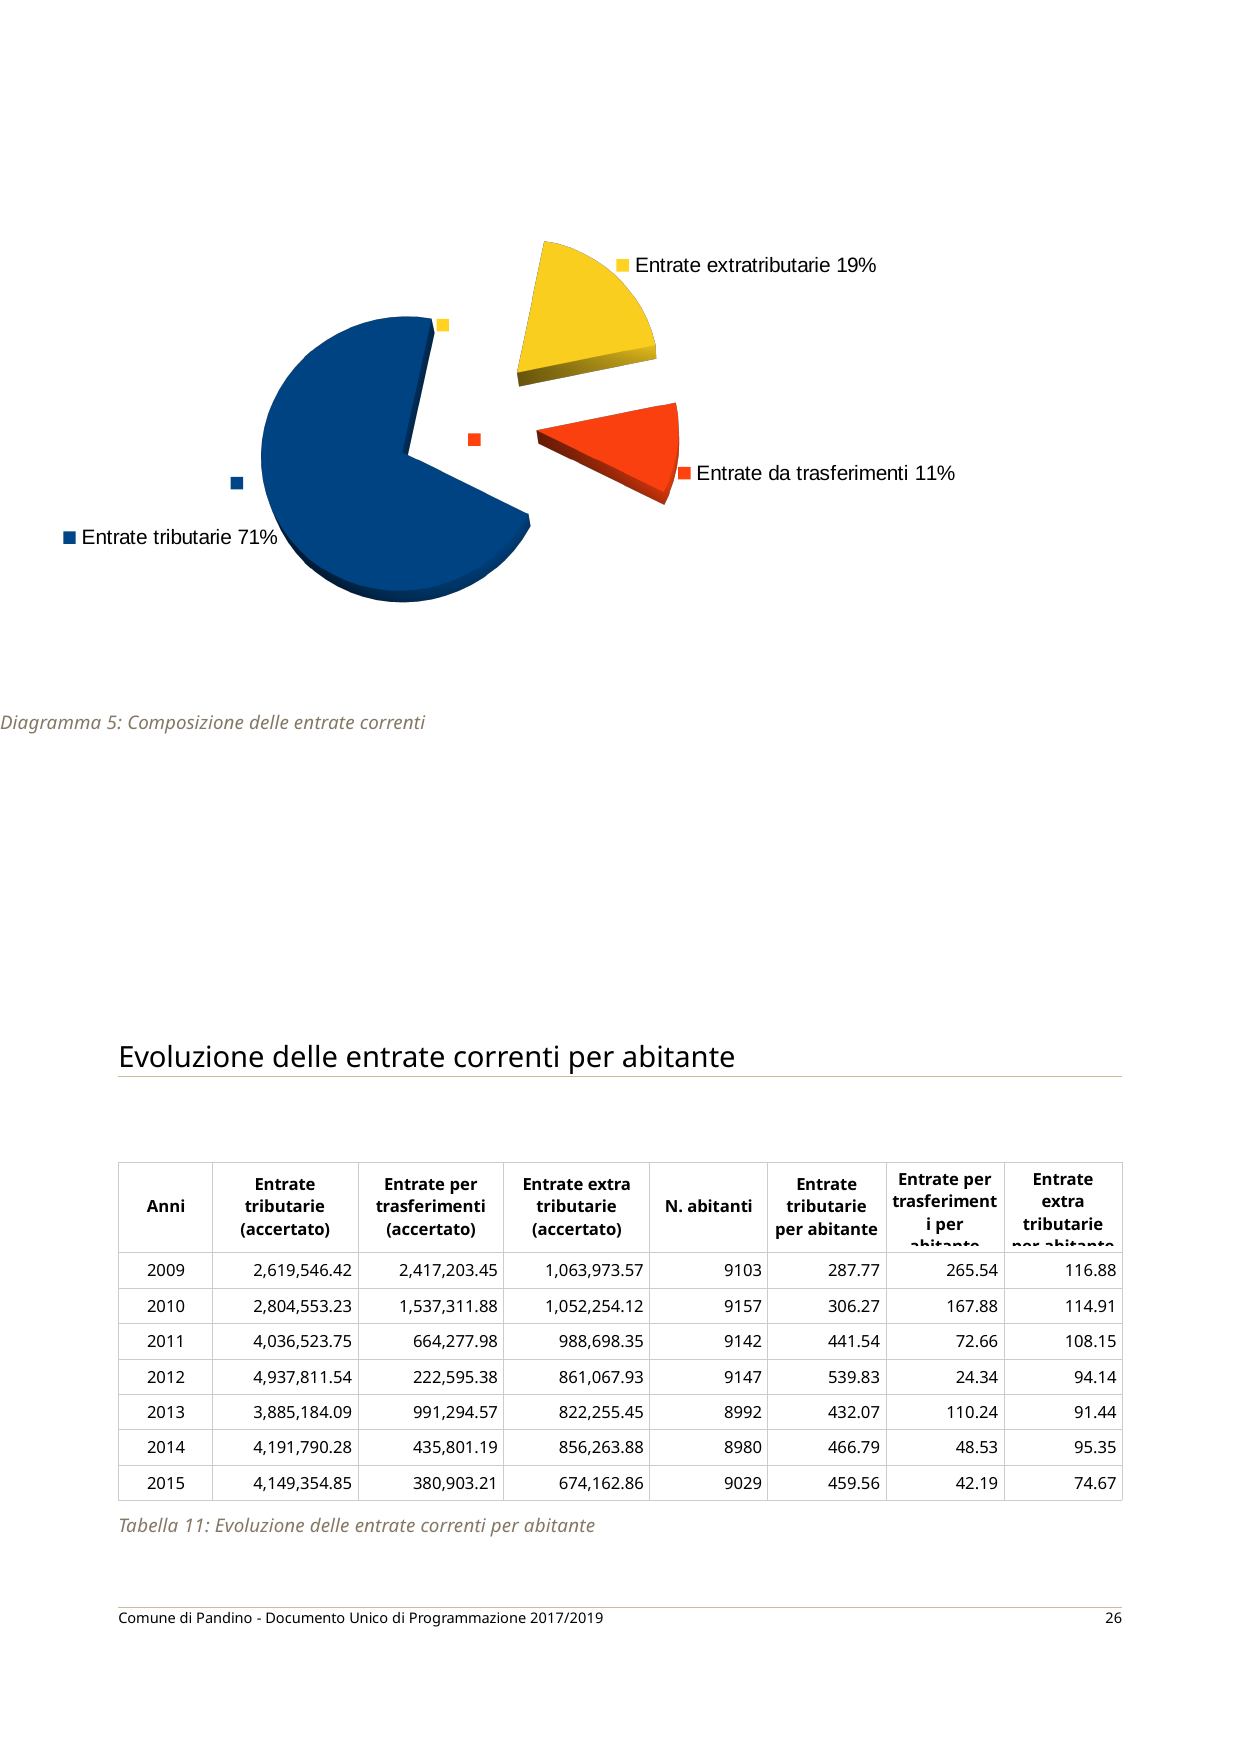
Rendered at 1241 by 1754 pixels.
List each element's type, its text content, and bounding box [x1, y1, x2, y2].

table_cell 108,15 [1005, 1324, 1122, 1358]
table_header Entrate tributarie per abitante [768, 1163, 886, 1252]
table_cell 265,54 [887, 1253, 1004, 1288]
table_cell 9147 [650, 1360, 767, 1394]
table_cell 2010 [120, 1289, 212, 1323]
table_cell 4.036.523,75 [213, 1324, 358, 1358]
table_cell 4.937.811,54 [213, 1360, 358, 1394]
table_cell 2009 [120, 1253, 212, 1288]
table_cell 2014 [120, 1430, 212, 1465]
table_cell 94,14 [1005, 1360, 1122, 1394]
table_cell 95,35 [1005, 1430, 1122, 1465]
table_cell 1.537.311,88 [359, 1289, 503, 1323]
table_cell 466,79 [768, 1430, 886, 1465]
table_header Entrate per trasferimenti (accertato) [359, 1163, 503, 1252]
table_cell 110,24 [887, 1395, 1004, 1429]
table_cell 435.801,19 [359, 1430, 503, 1465]
table_cell 988.698,35 [504, 1324, 649, 1358]
table_header Anni [120, 1163, 212, 1252]
table_cell 9029 [650, 1466, 767, 1500]
table_cell 664.277,98 [359, 1324, 503, 1358]
table_cell 2.417.203,45 [359, 1253, 503, 1288]
table_cell 1.052.254,12 [504, 1289, 649, 1323]
table_cell 91,44 [1005, 1395, 1122, 1429]
table_cell 1.063.973,57 [504, 1253, 649, 1288]
table_cell 116,88 [1005, 1253, 1122, 1288]
table_cell 114,91 [1005, 1289, 1122, 1323]
table_cell 861.067,93 [504, 1360, 649, 1394]
table_cell 2.804.553,23 [213, 1289, 358, 1323]
table_cell 9157 [650, 1289, 767, 1323]
table_cell 24,34 [887, 1360, 1004, 1394]
table_header Entrate extra tributarie (accertato) [504, 1163, 649, 1252]
table_cell 380.903,21 [359, 1466, 503, 1500]
table_cell 306,27 [768, 1289, 886, 1323]
table_header Entrate tributarie (accertato) [213, 1163, 358, 1252]
table_cell 167,88 [887, 1289, 1004, 1323]
table_cell 4.191.790,28 [213, 1430, 358, 1465]
text Diagramma 5: Composizione delle entrate correnti [0, 156, 1240, 735]
table_cell 222.595,38 [359, 1360, 503, 1394]
table_cell 42,19 [887, 1466, 1004, 1500]
table_cell 2.619.546,42 [213, 1253, 358, 1288]
table_cell 822.255,45 [504, 1395, 649, 1429]
table_cell 432,07 [768, 1395, 886, 1429]
text Evoluzione delle entrate correnti per abitante [118, 1036, 1122, 1076]
table_cell 2011 [120, 1324, 212, 1358]
table_cell 441,54 [768, 1324, 886, 1358]
table_cell 674.162,86 [504, 1466, 649, 1500]
table_cell 459,56 [768, 1466, 886, 1500]
table_cell 287,77 [768, 1253, 886, 1288]
table_cell 8980 [650, 1430, 767, 1465]
table_cell 3.885.184,09 [213, 1395, 358, 1429]
table_header Entrate per trasferimenti per abitante [887, 1163, 1004, 1252]
table_cell 2015 [120, 1466, 212, 1500]
table_cell 991.294,57 [359, 1395, 503, 1429]
table_cell 9103 [650, 1253, 767, 1288]
table_cell 72,66 [887, 1324, 1004, 1358]
text Tabella 11: Evoluzione delle entrate correnti per abitante [118, 1512, 1122, 1538]
table_header Entrate extra tributarie per abitante [1005, 1163, 1122, 1252]
table_cell 2013 [120, 1395, 212, 1429]
table_cell 4.149.354,85 [213, 1466, 358, 1500]
table_cell 9142 [650, 1324, 767, 1358]
table_cell 856.263,88 [504, 1430, 649, 1465]
table_header N. abitanti [650, 1163, 767, 1252]
table_cell 2012 [120, 1360, 212, 1394]
table_cell 48,53 [887, 1430, 1004, 1465]
table_cell 539,83 [768, 1360, 886, 1394]
table_cell 74,67 [1005, 1466, 1122, 1500]
table_cell 8992 [650, 1395, 767, 1429]
